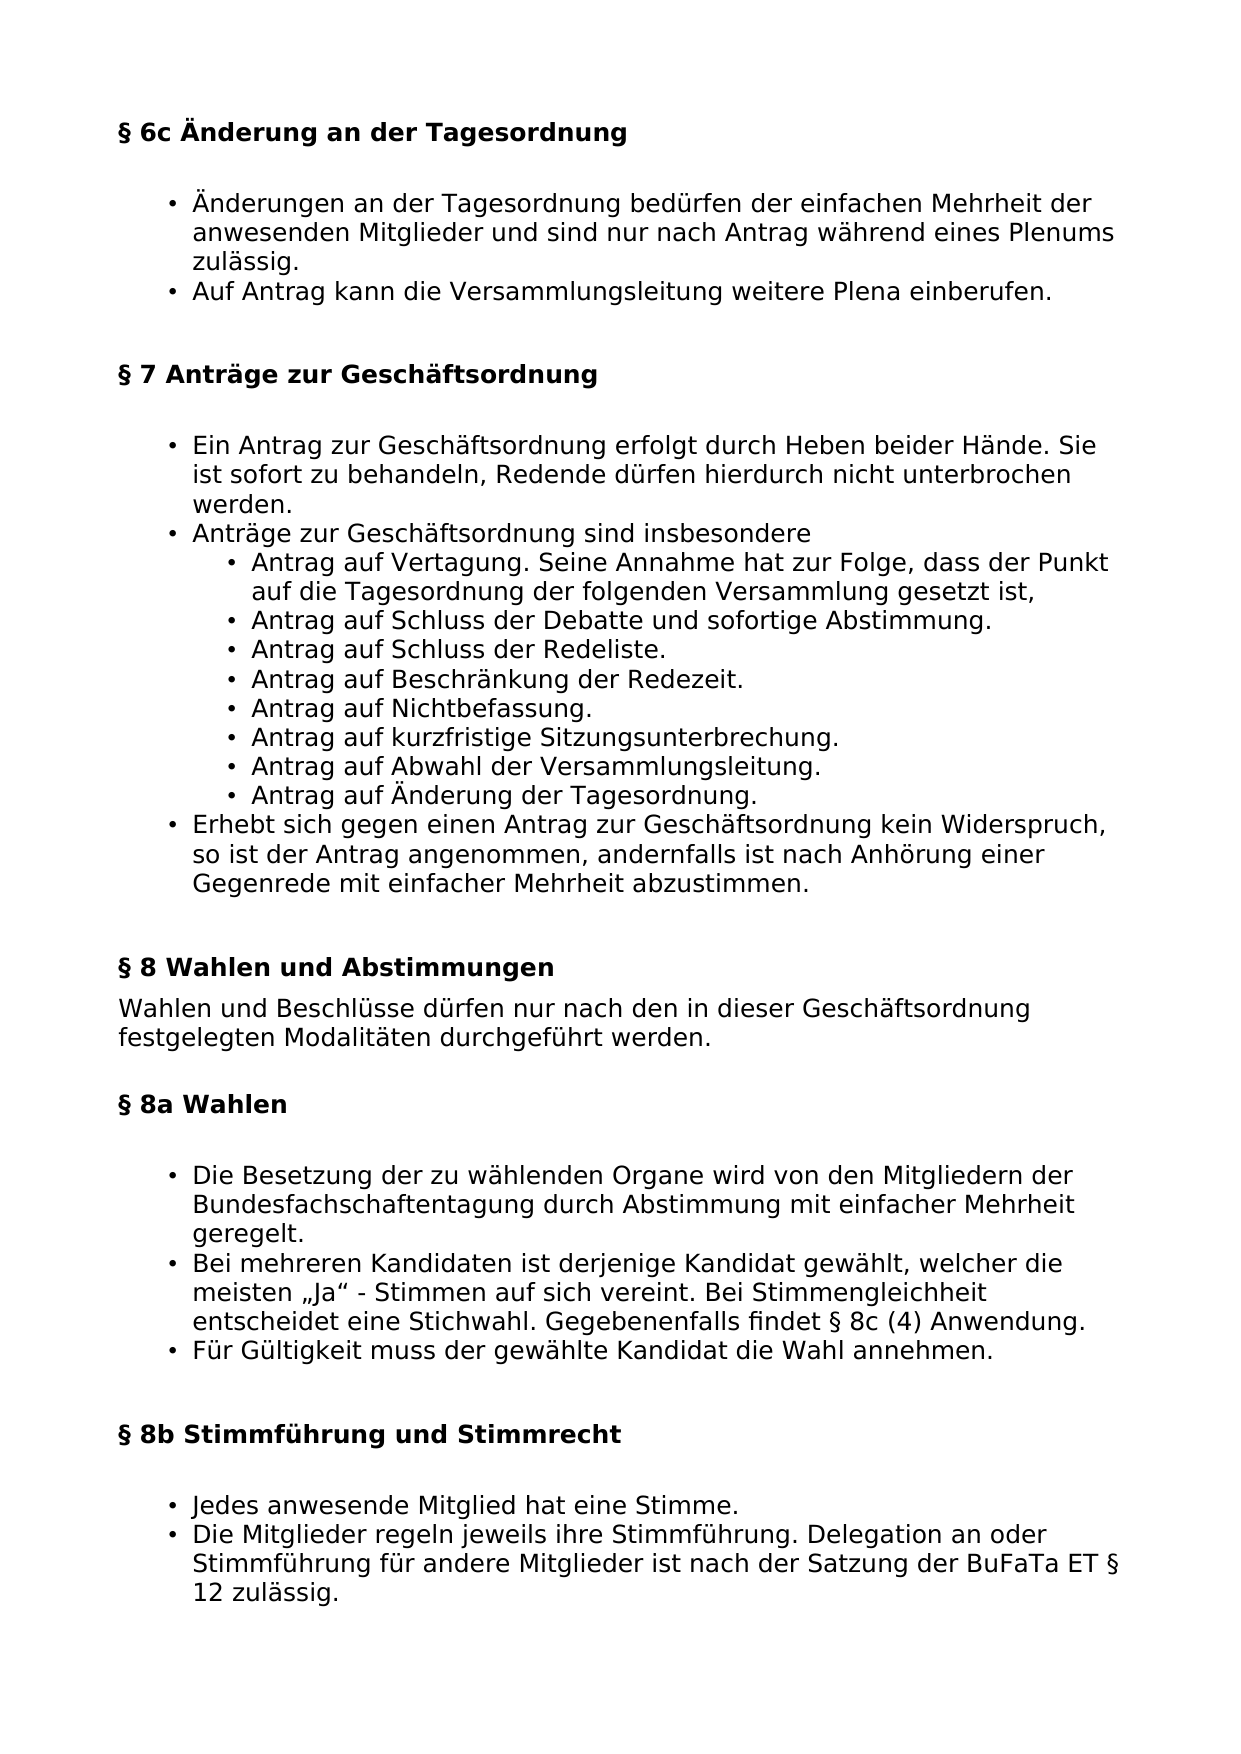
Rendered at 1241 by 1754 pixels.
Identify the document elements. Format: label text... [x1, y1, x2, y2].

subtitle § 7 Anträge zur Geschäftsordnung [118, 360, 1122, 389]
list Antrag auf Schluss der Debatte und sofortige Abstimmung. [236, 607, 1122, 636]
list Antrag auf Beschränkung der Redezeit. [236, 665, 1122, 694]
subtitle § 8b Stimmführung und Stimmrecht [118, 1420, 1122, 1449]
list Anträge zur Geschäftsordnung sind insbesondere [177, 519, 1122, 548]
list Bei mehreren Kandidaten ist derjenige Kandidat gewählt, welcher die meisten „Ja“ - Stimmen auf sich vereint. Bei Stimmengleichheit entscheidet eine Stichwahl. Gegebenenfalls findet § 8c (4) Anwendung. [177, 1249, 1122, 1336]
subtitle § 8 Wahlen und Abstimmungen [118, 953, 1122, 982]
list Änderungen an der Tagesordnung bedürfen der einfachen Mehrheit der anwesenden Mitglieder und sind nur nach Antrag während eines Plenums zulässig. [177, 189, 1122, 277]
list Antrag auf Schluss der Redeliste. [236, 636, 1122, 665]
list Antrag auf Vertagung. Seine Annahme hat zur Folge, dass der Punkt auf die Tagesordnung der folgenden Versammlung gesetzt ist, [236, 548, 1122, 607]
text Wahlen und Beschlüsse dürfen nur nach den in dieser Geschäftsordnung festgelegten Modalitäten durchgeführt werden. [118, 994, 1122, 1053]
list Antrag auf Nichtbefassung. [236, 694, 1122, 723]
list Die Besetzung der zu wählenden Organe wird von den Mitgliedern der Bundesfachschaftentagung durch Abstimmung mit einfacher Mehrheit geregelt. [177, 1161, 1122, 1249]
list Antrag auf Abwahl der Versammlungsleitung. [236, 752, 1122, 782]
list Die Mitglieder regeln jeweils ihre Stimmführung. Delegation an oder Stimmführung für andere Mitglieder ist nach der Satzung der BuFaTa ET § 12 zulässig. [177, 1520, 1122, 1608]
list Jedes anwesende Mitglied hat eine Stimme. [177, 1491, 1122, 1520]
list Erhebt sich gegen einen Antrag zur Geschäftsordnung kein Widerspruch, so ist der Antrag angenommen, andernfalls ist nach Anhörung einer Gegenrede mit einfacher Mehrheit abzustimmen. [177, 811, 1122, 898]
list Für Gültigkeit muss der gewählte Kandidat die Wahl annehmen. [177, 1336, 1122, 1366]
subtitle § 8a Wahlen [118, 1090, 1122, 1119]
list Auf Antrag kann die Versammlungsleitung weitere Plena einberufen. [177, 277, 1122, 306]
list Antrag auf Änderung der Tagesordnung. [236, 782, 1122, 811]
subtitle § 6c Änderung an der Tagesordnung [118, 118, 1122, 147]
list Ein Antrag zur Geschäftsordnung erfolgt durch Heben beider Hände. Sie ist sofort zu behandeln, Redende dürfen hierdurch nicht unterbrochen werden. [177, 432, 1122, 519]
list Antrag auf kurzfristige Sitzungsunterbrechung. [236, 723, 1122, 752]
